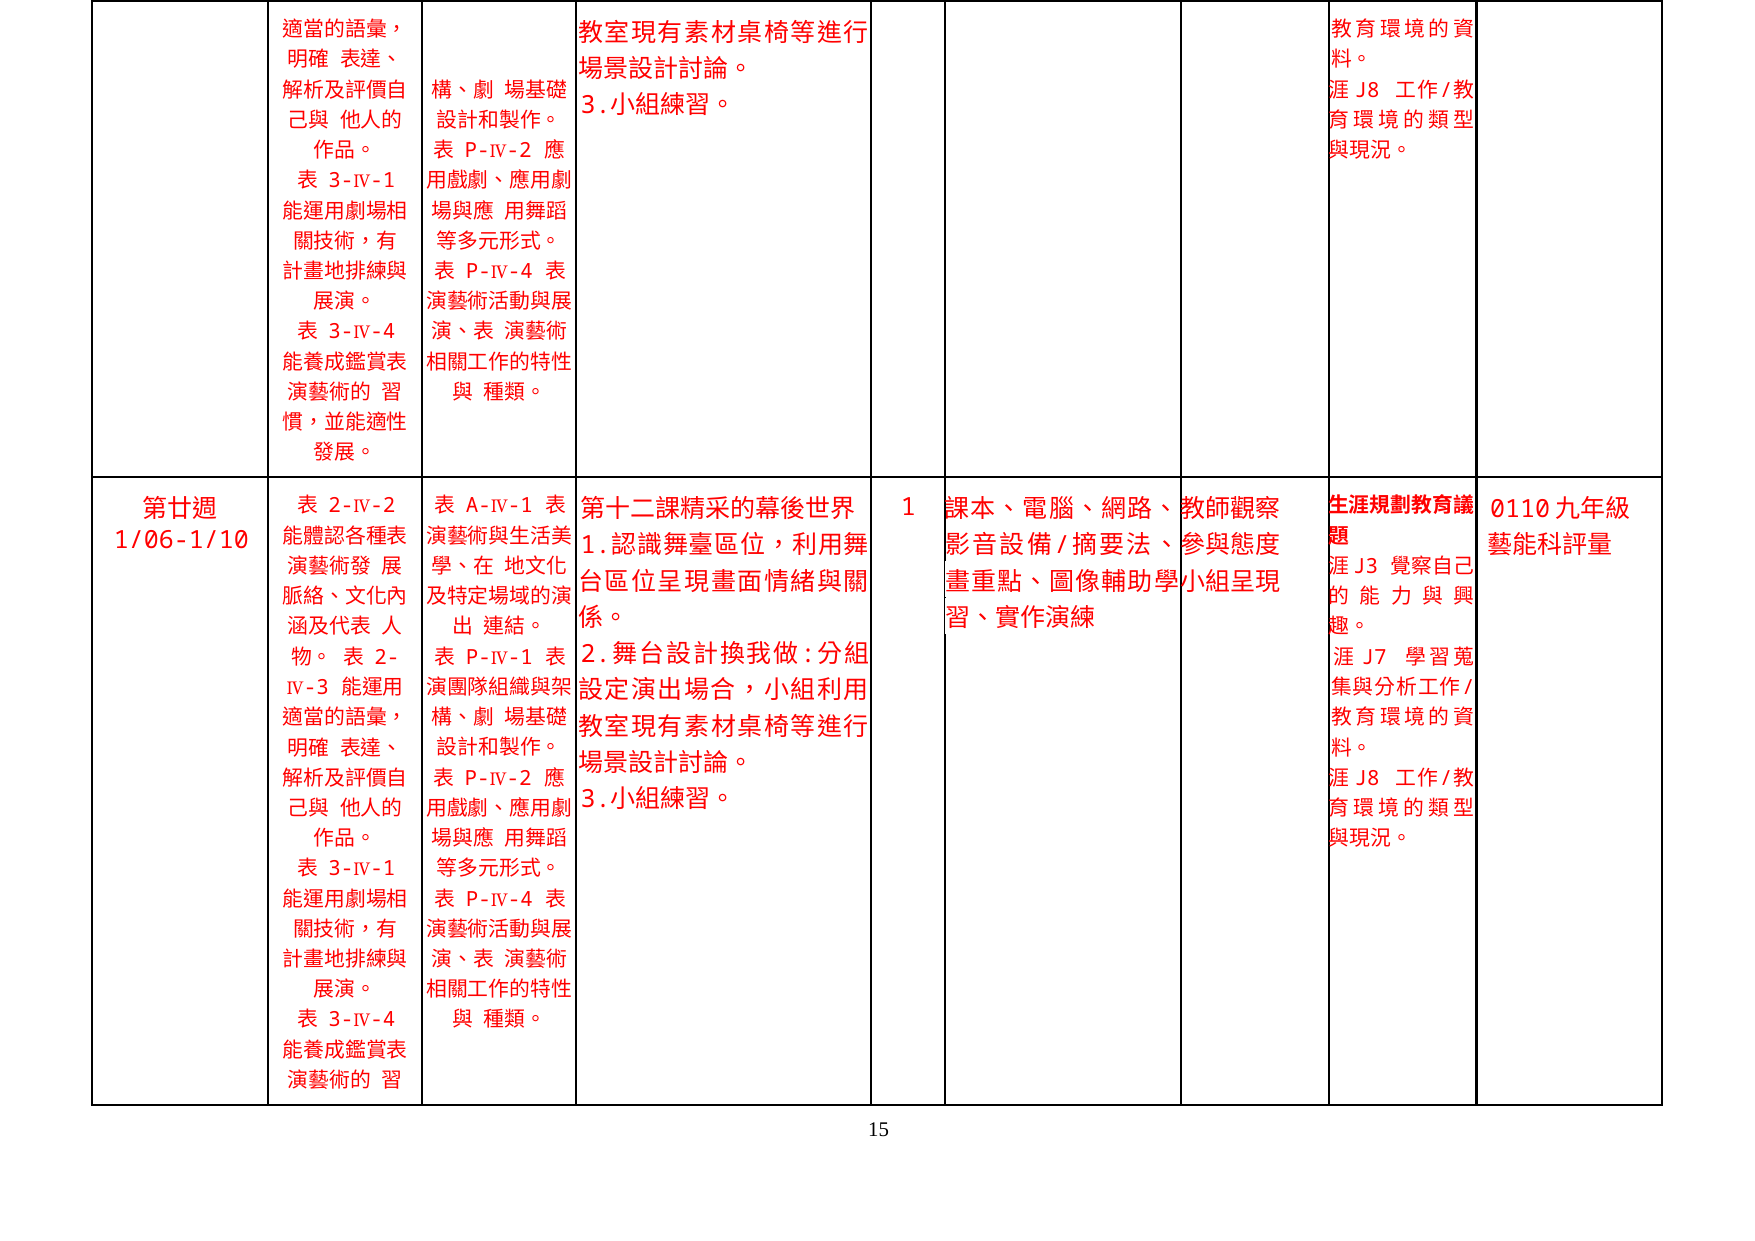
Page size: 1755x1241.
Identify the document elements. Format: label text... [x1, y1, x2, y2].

table_cell [1478, 2, 1661, 476]
table_cell 表 2-Ⅳ-2 能體認各種表演藝術發 展脈絡、文化內涵及代表 人物。 表 2-Ⅳ-3 能運用適當的語彙，明確 表達、解析及評價自己與 他人的作品。 表 3-Ⅳ-1 能運用劇場相關技術，有 計畫地排練與展演。 表 3-Ⅳ-4 能養成鑑賞表演藝術的 習 [269, 478, 421, 1104]
table_cell [93, 2, 267, 476]
table_cell 教師觀察 參與態度 小組呈現 [1182, 478, 1328, 1104]
table_cell 課本、電腦、網路、影音設備/摘要法、畫重點、圖像輔助學習、實作演練 [946, 478, 1180, 1104]
table_cell 生涯規劃教育議題 涯J3 覺察自己的能力與興趣。 涯J7 學習蒐集與分析工作/教育環境的資料。 涯J8 工作/教育環境的類型與現況。 [1330, 478, 1475, 1104]
table_cell 教育環境的資料。 涯J8 工作/教育環境的類型與現況。 [1330, 2, 1475, 476]
table_cell [946, 2, 1180, 476]
table_cell 表 A-Ⅳ-1 表演藝術與生活美學、在 地文化及特定場域的演出 連結。 表 P-Ⅳ-1 表演團隊組織與架構、劇 場基礎設計和製作。 表 P-Ⅳ-2 應用戲劇、應用劇場與應 用舞蹈等多元形式。 表 P-Ⅳ-4 表演藝術活動與展演、表 演藝術相關工作的特性與 種類。 [423, 478, 575, 1104]
table_cell 適當的語彙，明確 表達、解析及評價自己與 他人的作品。 表 3-Ⅳ-1 能運用劇場相關技術，有 計畫地排練與展演。 表 3-Ⅳ-4 能養成鑑賞表演藝術的 習慣，並能適性發展。 [269, 2, 421, 476]
table_cell 教室現有素材桌椅等進行場景設計討論。 3.小組練習。 [577, 2, 870, 476]
table_cell 0110九年級藝能科評量 [1478, 478, 1661, 1104]
table_cell [872, 2, 944, 476]
table_cell [1182, 2, 1328, 476]
table_cell 1 [872, 478, 944, 1104]
table_cell 構、劇 場基礎設計和製作。 表 P-Ⅳ-2 應用戲劇、應用劇場與應 用舞蹈等多元形式。 表 P-Ⅳ-4 表演藝術活動與展演、表 演藝術相關工作的特性與 種類。 [423, 2, 575, 476]
table_cell 第十二課精采的幕後世界 1.認識舞臺區位，利用舞台區位呈現畫面情緒與關係。 2.舞台設計換我做:分組設定演出場合，小組利用教室現有素材桌椅等進行場景設計討論。 3.小組練習。 [577, 478, 870, 1104]
table_cell 第廿週 1/06-1/10 [93, 478, 267, 1104]
